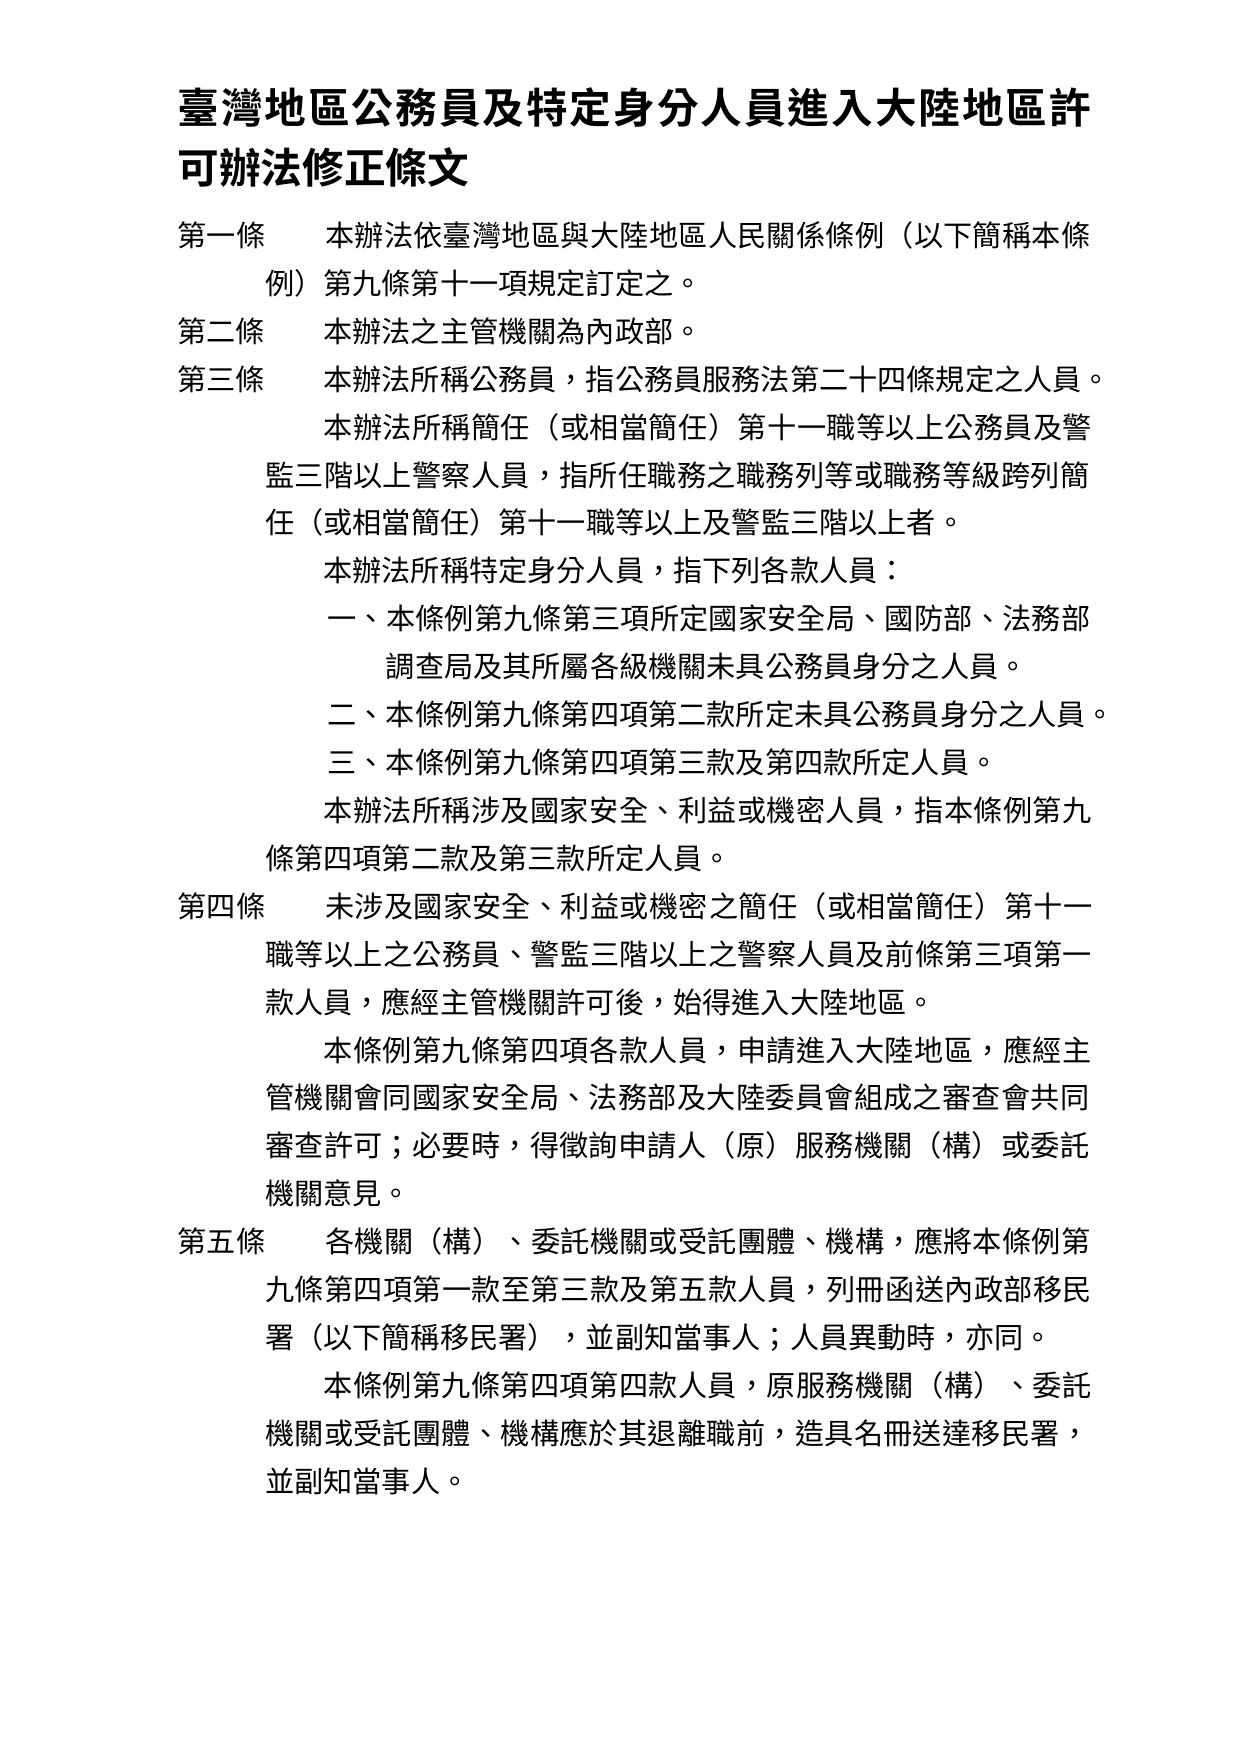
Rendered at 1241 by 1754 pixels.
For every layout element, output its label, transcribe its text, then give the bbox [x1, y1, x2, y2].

text 第三條 本辦法所稱公務員，指公務員服務法第二十四條規定之人員。 [177, 352, 1092, 400]
text 本條例第九條第四項第四款人員，原服務機關（構）、委託機關或受託團體、機構應於其退離職前，造具名冊送達移民署，並副知當事人。 [265, 1358, 1092, 1502]
text 第五條 各機關（構）、委託機關或受託團體、機構，應將本條例第九條第四項第一款至第三款及第五款人員，列冊函送內政部移民署（以下簡稱移民署），並副知當事人；人員異動時，亦同。 [177, 1214, 1092, 1358]
text 本辦法所稱涉及國家安全、利益或機密人員，指本條例第九條第四項第二款及第三款所定人員。 [265, 783, 1092, 879]
text 本辦法所稱簡任（或相當簡任）第十一職等以上公務員及警監三階以上警察人員，指所任職務之職務列等或職務等級跨列簡任（或相當簡任）第十一職等以上及警監三階以上者。 [265, 400, 1092, 543]
text 第二條 本辦法之主管機關為內政部。 [177, 304, 1092, 352]
text 三、本條例第九條第四項第三款及第四款所定人員。 [327, 735, 1092, 783]
text 臺灣地區公務員及特定身分人員進入大陸地區許可辦法修正條文 [177, 75, 1092, 196]
text 本辦法所稱特定身分人員，指下列各款人員： [177, 543, 1092, 591]
text 第四條 未涉及國家安全、利益或機密之簡任（或相當簡任）第十一職等以上之公務員、警監三階以上之警察人員及前條第三項第一款人員，應經主管機關許可後，始得進入大陸地區。 [177, 879, 1092, 1023]
text 二、本條例第九條第四項第二款所定未具公務員身分之人員。 [327, 687, 1092, 735]
text 一、本條例第九條第三項所定國家安全局、國防部、法務部調查局及其所屬各級機關未具公務員身分之人員。 [327, 591, 1092, 687]
text 第一條 本辦法依臺灣地區與大陸地區人民關係條例（以下簡稱本條例）第九條第十一項規定訂定之。 [177, 208, 1092, 304]
text 本條例第九條第四項各款人員，申請進入大陸地區，應經主管機關會同國家安全局、法務部及大陸委員會組成之審查會共同審查許可；必要時，得徵詢申請人（原）服務機關（構）或委託機關意見。 [265, 1023, 1092, 1214]
